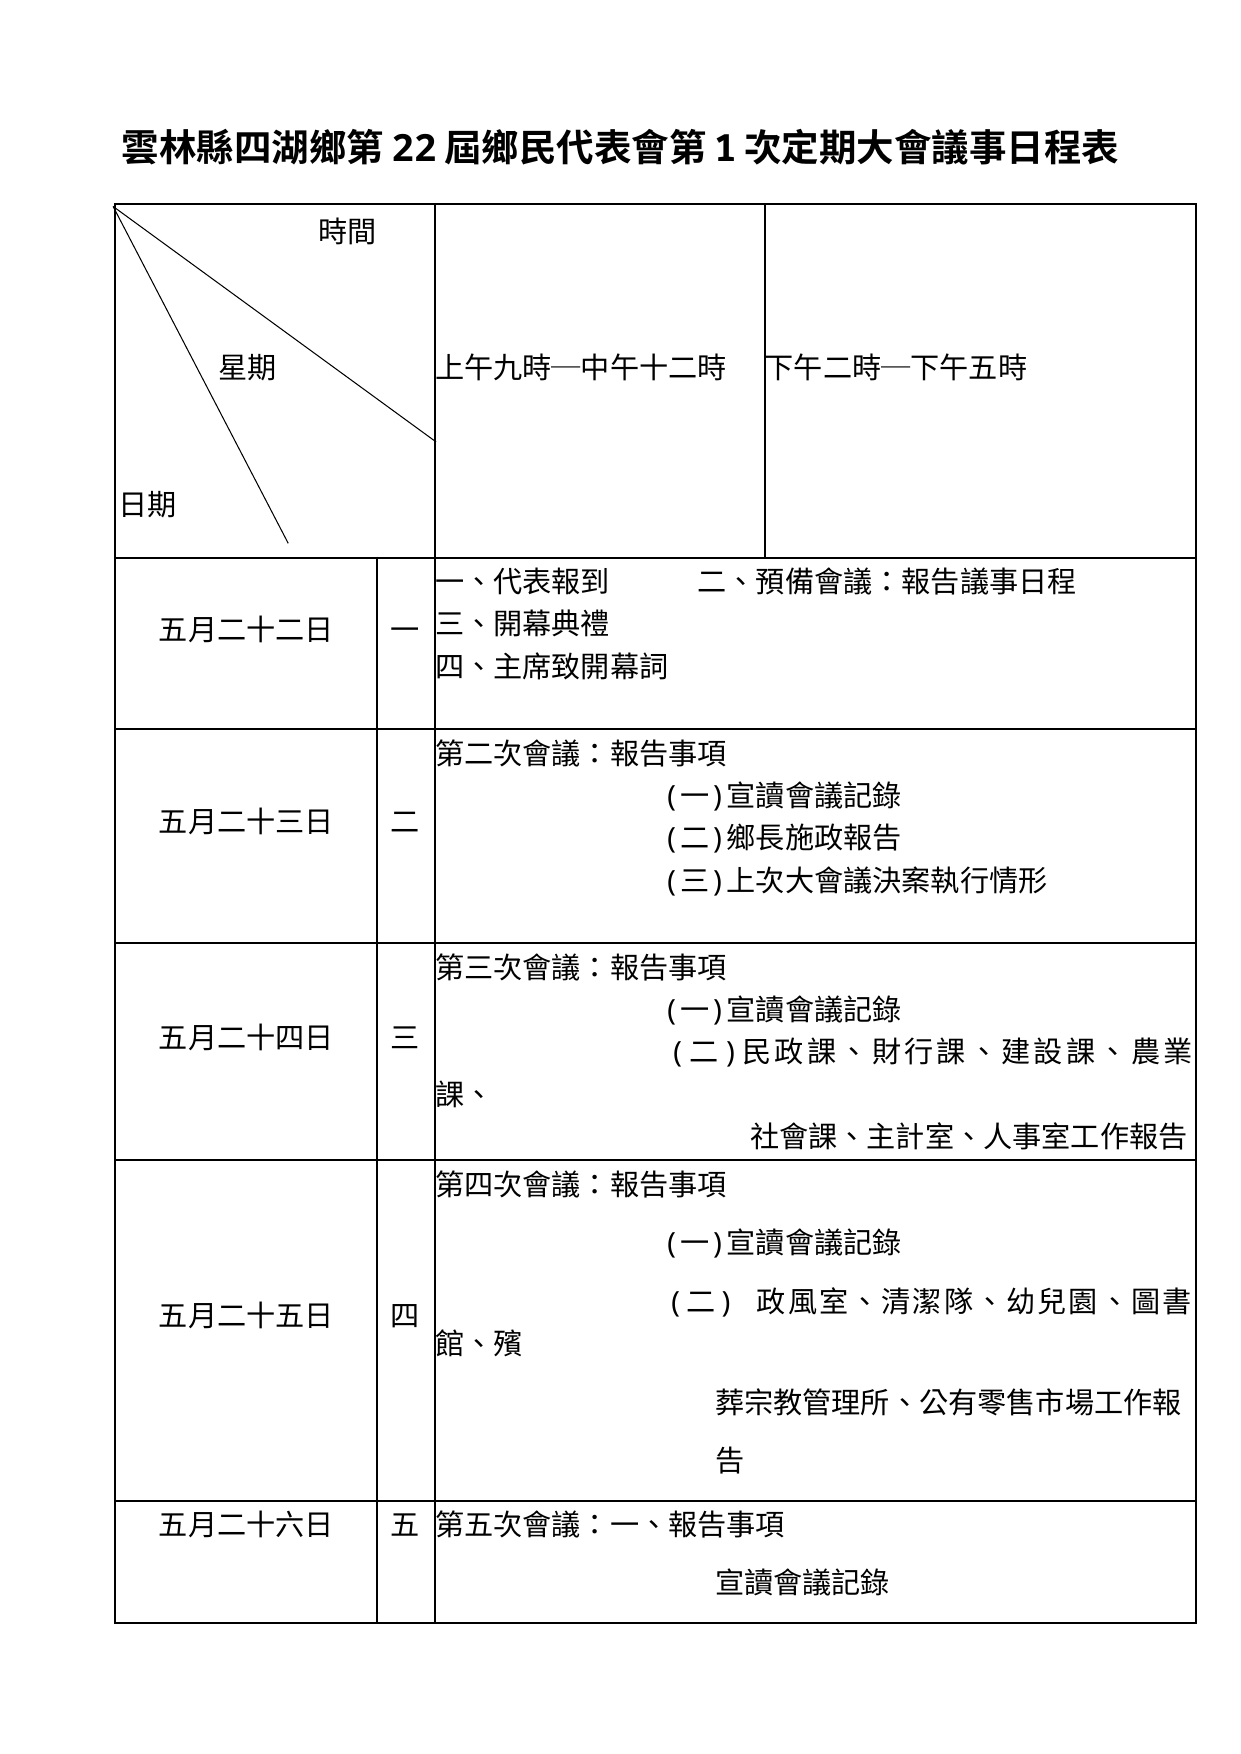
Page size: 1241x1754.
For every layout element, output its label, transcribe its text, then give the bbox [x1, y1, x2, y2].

table_header 上午九時─中午十二時 [436, 205, 764, 557]
table_cell 五月二十六日 [116, 1502, 376, 1622]
table_cell 五月二十二日 [116, 559, 376, 728]
table_cell 三 [378, 944, 434, 1159]
table_cell 一、代表報到 二、預備會議：報告議事日程 三、開幕典禮 四、主席致開幕詞 [436, 559, 1195, 728]
table_cell 五月二十三日 [116, 730, 376, 942]
text 雲林縣四湖鄉第22屆鄉民代表會第1次定期大會議事日程表 [118, 118, 1122, 173]
table_header 時間 星期 日期 [116, 211, 434, 557]
table_cell 五月二十四日 [116, 944, 376, 1159]
text [114, 0, 367, 92]
table_cell 第二次會議：報告事項 (一)宣讀會議記錄 (二)鄉長施政報告 (三)上次大會議決案執行情形 [436, 730, 1195, 942]
table_cell 二 [378, 730, 434, 942]
table_cell 一 [378, 559, 434, 728]
table_cell 第四次會議：報告事項 (一)宣讀會議記錄 (二) 政風室、清潔隊、幼兒園、圖書館、殯 葬宗教管理所、公有零售市場工作報 告 [436, 1161, 1195, 1499]
table_cell 第五次會議：一、報告事項 宣讀會議記錄 [436, 1502, 1195, 1622]
table_cell 四 [378, 1161, 434, 1499]
table_cell 五 [378, 1502, 434, 1622]
table_header 下午二時─下午五時 [766, 205, 1195, 557]
table_cell 五月二十五日 [116, 1161, 376, 1499]
table_header 時間 星期 日期 [116, 205, 434, 439]
table_cell 第三次會議：報告事項 (一)宣讀會議記錄 (二)民政課、財行課、建設課、農業課、 社會課、主計室、人事室工作報告 [436, 944, 1195, 1159]
